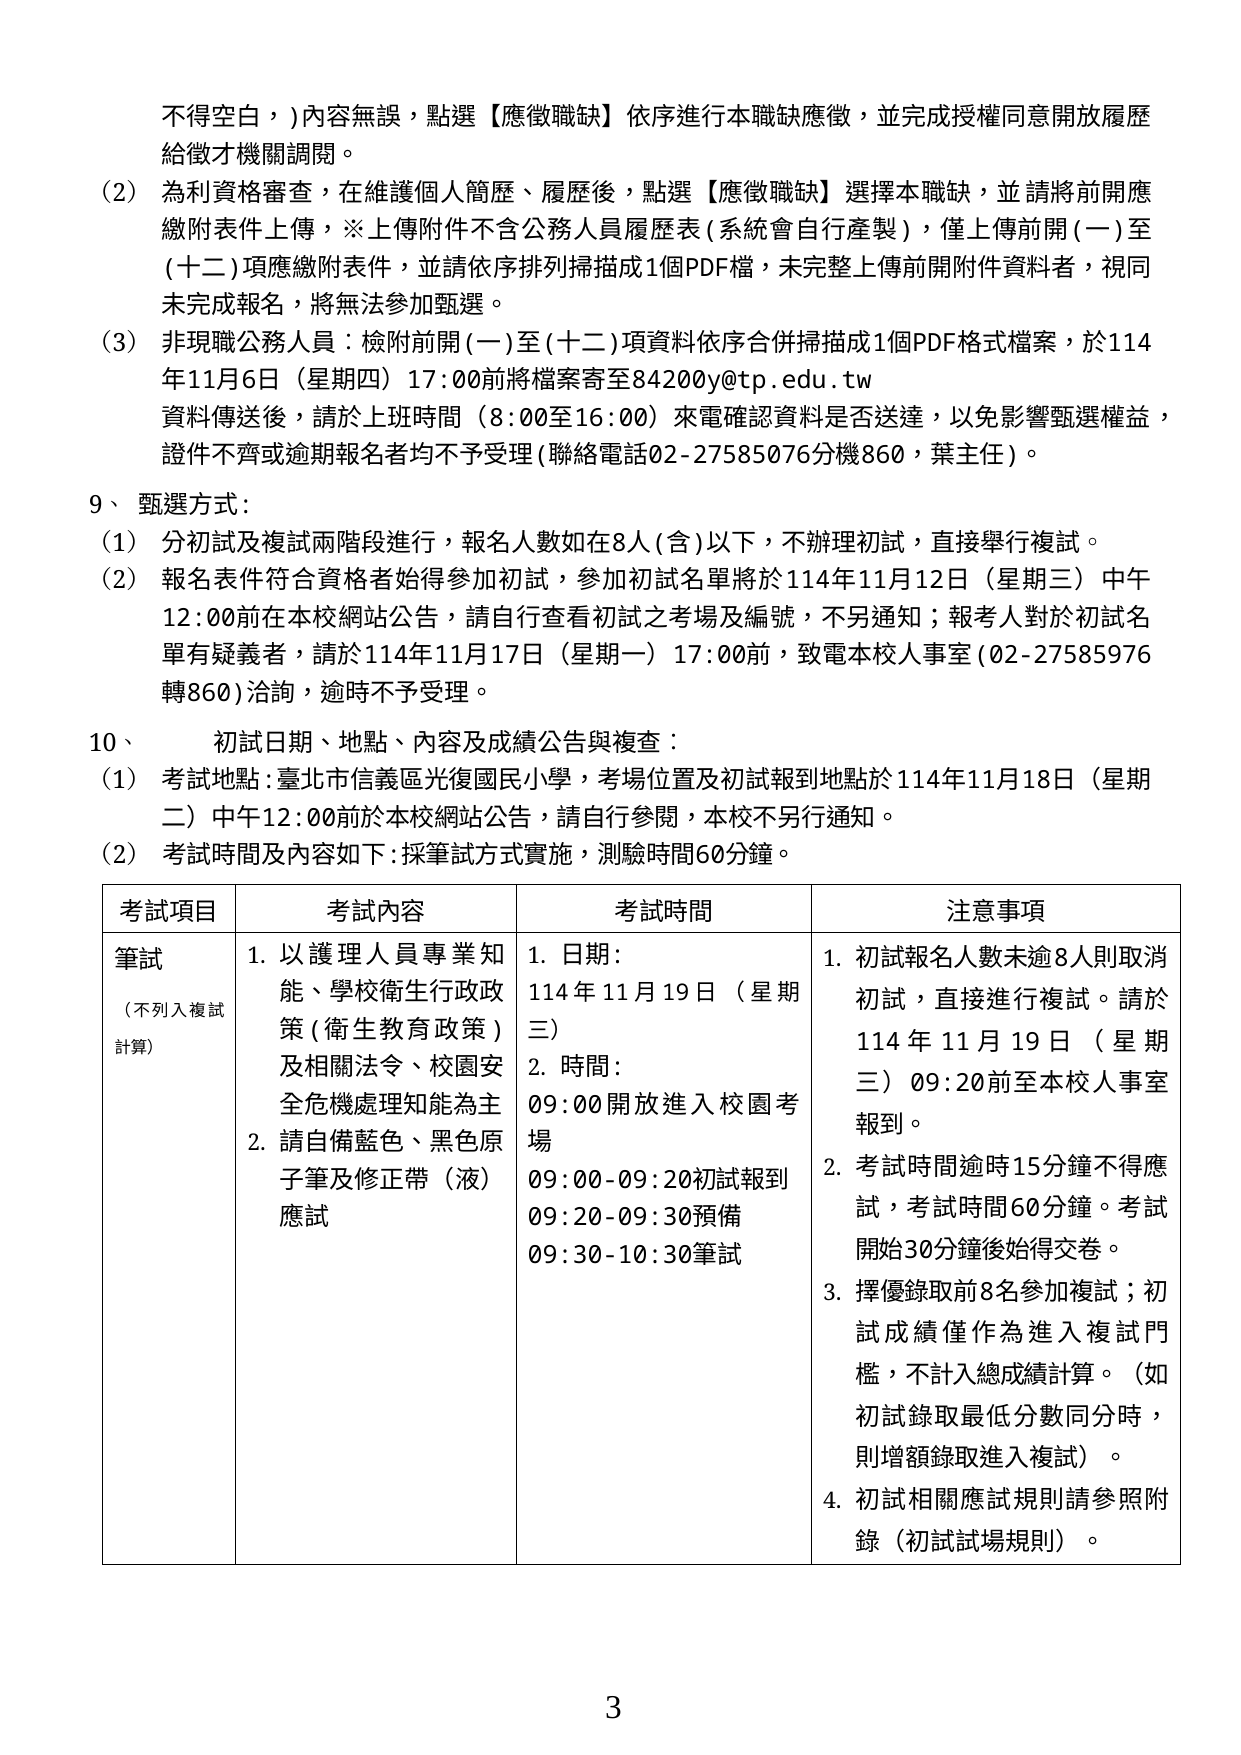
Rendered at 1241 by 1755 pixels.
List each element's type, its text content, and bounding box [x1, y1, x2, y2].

list 非現職公務人員︰檢附前開(一)至(十二)項資料依序合併掃描成1個PDF格式檔案，於114年11月6日（星期四）17:00前將檔案寄至84200y@tp.edu.tw [87, 321, 1152, 396]
list 配合行政院人事行政總處推動人事業務無紙化，現職人員應徵本職缺作業請務必採線上方式辦理，於114年11月6日（星期四）前至行政院人事行政總處「事求人」網頁，點選「我要應徵」，連結至職缺應徵系統，確認「我的簡歷」及「我的履歷」(含簡要自述及上傳照片，不得空白，)內容無誤，點選【應徵職缺】依序進行本職缺應徵，並完成授權同意開放履歷給徵才機關調閱。 [87, 96, 1152, 171]
list 初試日期、地點、內容及成績公告與複查︰ [88, 721, 1144, 759]
list 為利資格審查，在維護個人簡歷、履歷後，點選【應徵職缺】選擇本職缺，並請將前開應繳附表件上傳，※上傳附件不含公務人員履歷表(系統會自行產製)，僅上傳前開(一)至(十二)項應繳附表件，並請依序排列掃描成1個PDF檔，未完整上傳前開附件資料者，視同未完成報名，將無法參加甄選。 [87, 171, 1152, 321]
list 報名表件符合資格者始得參加初試，參加初試名單將於114年11月12日（星期三）中午12:00前在本校網站公告，請自行查看初試之考場及編號，不另通知；報考人對於初試名單有疑義者，請於114年11月17日（星期一）17:00前，致電本校人事室(02-27585976轉860)洽詢，逾時不予受理。 [87, 559, 1152, 709]
list 考試時間及內容如下:採筆試方式實施，測驗時間60分鐘。 [87, 834, 1152, 871]
table_header 考試內容 [236, 885, 516, 932]
table_header 考試時間 [517, 885, 811, 932]
list 考試地點:臺北市信義區光復國民小學，考場位置及初試報到地點於114年11月18日（星期二）中午12:00前於本校網站公告，請自行參閱，本校不另行通知。 [87, 759, 1152, 834]
table_header 注意事項 [812, 885, 1180, 932]
text 資料傳送後，請於上班時間（8:00至16:00）來電確認資料是否送達，以免影響甄選權益，證件不齊或逾期報名者均不予受理(聯絡電話02-27585076分機860，葉主任)。 [161, 396, 1152, 471]
list 分初試及複試兩階段進行，報名人數如在8人(含)以下，不辦理初試，直接舉行複試◦ [87, 521, 1152, 559]
table_cell 筆試 （不列入複試計算） [103, 933, 235, 1564]
table_cell 以護理人員專業知能、學校衛生行政政策(衛生教育政策)及相關法令、校園安全危機處理知能為主 請自備藍色、黑色原子筆及修正帶（液）應試 [236, 933, 516, 1564]
table_cell 初試報名人數未逾8人則取消初試，直接進行複試。請於114年11月19日（星期三）09:20前至本校人事室報到。 考試時間逾時15分鐘不得應試，考試時間60分鐘。考試開始30分鐘後始得交卷。 擇優錄取前8名參加複試；初試成績僅作為進入複試門檻，不計入總成績計算。（如初試錄取最低分數同分時，則增額錄取進入複試）。 初試相關應試規則請參照附錄（初試試場規則）。 [812, 933, 1180, 1564]
list 甄選方式: [88, 484, 1144, 521]
table_header 考試項目 [103, 885, 235, 932]
table_cell 日期: 114年11月19日（星期三） 時間: 09:00開放進入校園考場 09:00-09:20初試報到 09:20-09:30預備 09:30-10:30筆試 [517, 933, 811, 1564]
